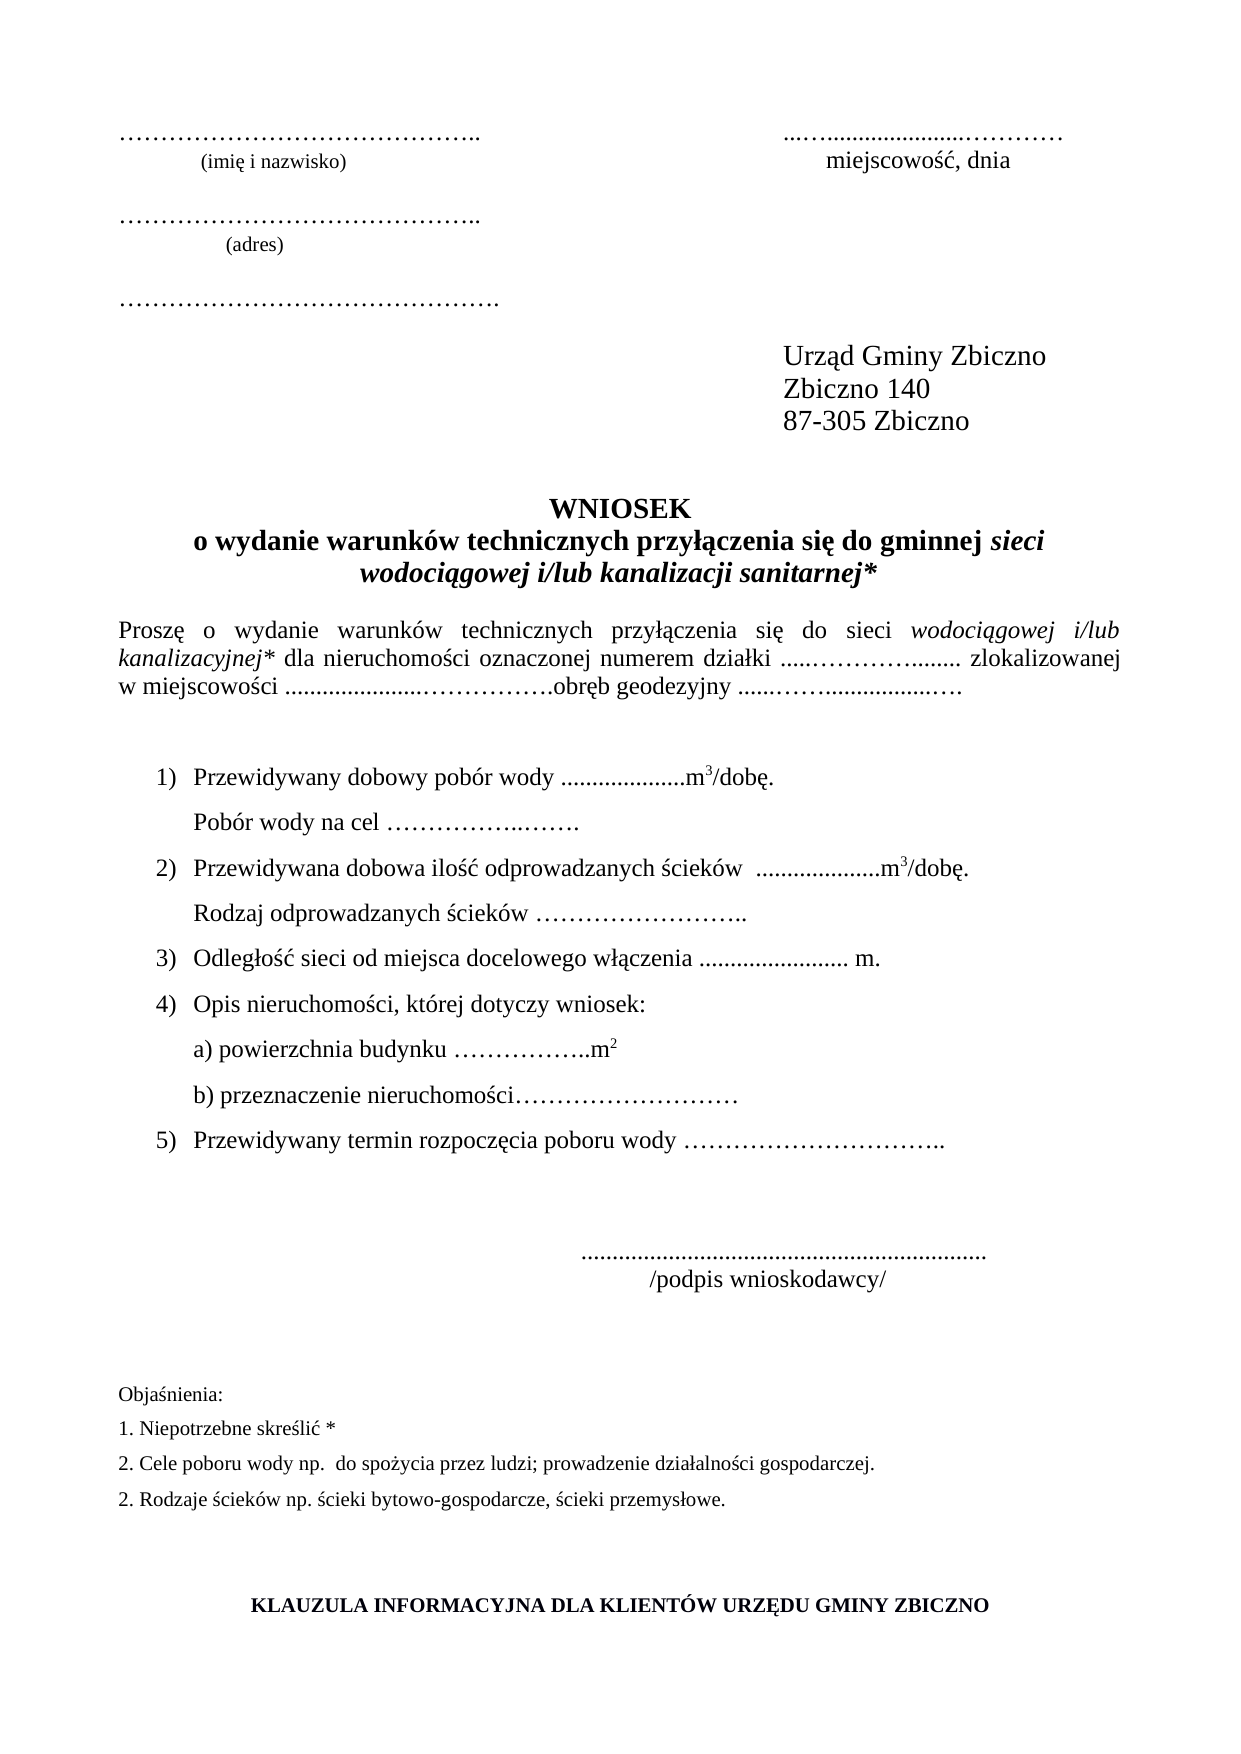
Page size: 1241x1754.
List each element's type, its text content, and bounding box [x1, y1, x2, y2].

list Odległość sieci od miejsca docelowego włączenia ........................ m. [156, 944, 1122, 972]
text o wydanie warunków technicznych przyłączenia się do gminnej sieci wodociągowej i/lub kanalizacji sanitarnej* [118, 524, 1122, 589]
text Urząd Gminy Zbiczno [118, 340, 1122, 372]
list Rodzaj odprowadzanych ścieków …………………….. [156, 899, 1122, 927]
text …………………………………….. [118, 201, 1122, 229]
text Proszę o wydanie warunków technicznych przyłączenia się do sieci wodociągowej i/lub kanalizacyjnej* dla nieruchomości oznaczonej numerem działki .....…………........ zlokalizowanej w miejscowości ......................…………….obręb geodezyjny ......…….................…. [118, 617, 1122, 700]
text 87-305 Zbiczno [118, 404, 1122, 437]
text 2. Rodzaje ścieków np. ścieki bytowo-gospodarcze, ścieki przemysłowe. [118, 1488, 1122, 1511]
text /podpis wnioskodawcy/ [118, 1265, 1122, 1292]
list Przewidywany dobowy pobór wody ....................m3/dobę. [156, 763, 1122, 791]
text WNIOSEK [118, 492, 1122, 524]
text ………………………………………. [118, 284, 1122, 312]
text 2. Cele poboru wody np. do spożycia przez ludzi; prowadzenie działalności gospodarczej. [118, 1451, 1122, 1474]
list a) powierzchnia budynku ……………..m2 [156, 1035, 1122, 1063]
text 1. Niepotrzebne skreślić * [118, 1417, 1122, 1440]
subtitle KLAUZULA INFORMACYJNA DLA KLIENTÓW URZĘDU GMINY ZBICZNO [118, 1594, 1122, 1617]
list Przewidywany termin rozpoczęcia poboru wody ………………………….. [156, 1126, 1122, 1154]
text (adres) [118, 229, 1122, 257]
text (imię i nazwisko) miejscowość, dnia [118, 146, 1122, 173]
text Zbiczno 140 [118, 372, 1122, 404]
list Opis nieruchomości, której dotyczy wniosek: [156, 990, 1122, 1018]
list Pobór wody na cel ……………..……. [156, 808, 1122, 836]
list Przewidywana dobowa ilość odprowadzanych ścieków ....................m3/dobę. [156, 854, 1122, 881]
text …………………………………….. ...…......................………… [118, 118, 1122, 146]
list b) przeznaczenie nieruchomości……………………… [156, 1081, 1122, 1108]
text Objaśnienia: [118, 1382, 1122, 1405]
text ................................................................. [118, 1237, 1122, 1265]
